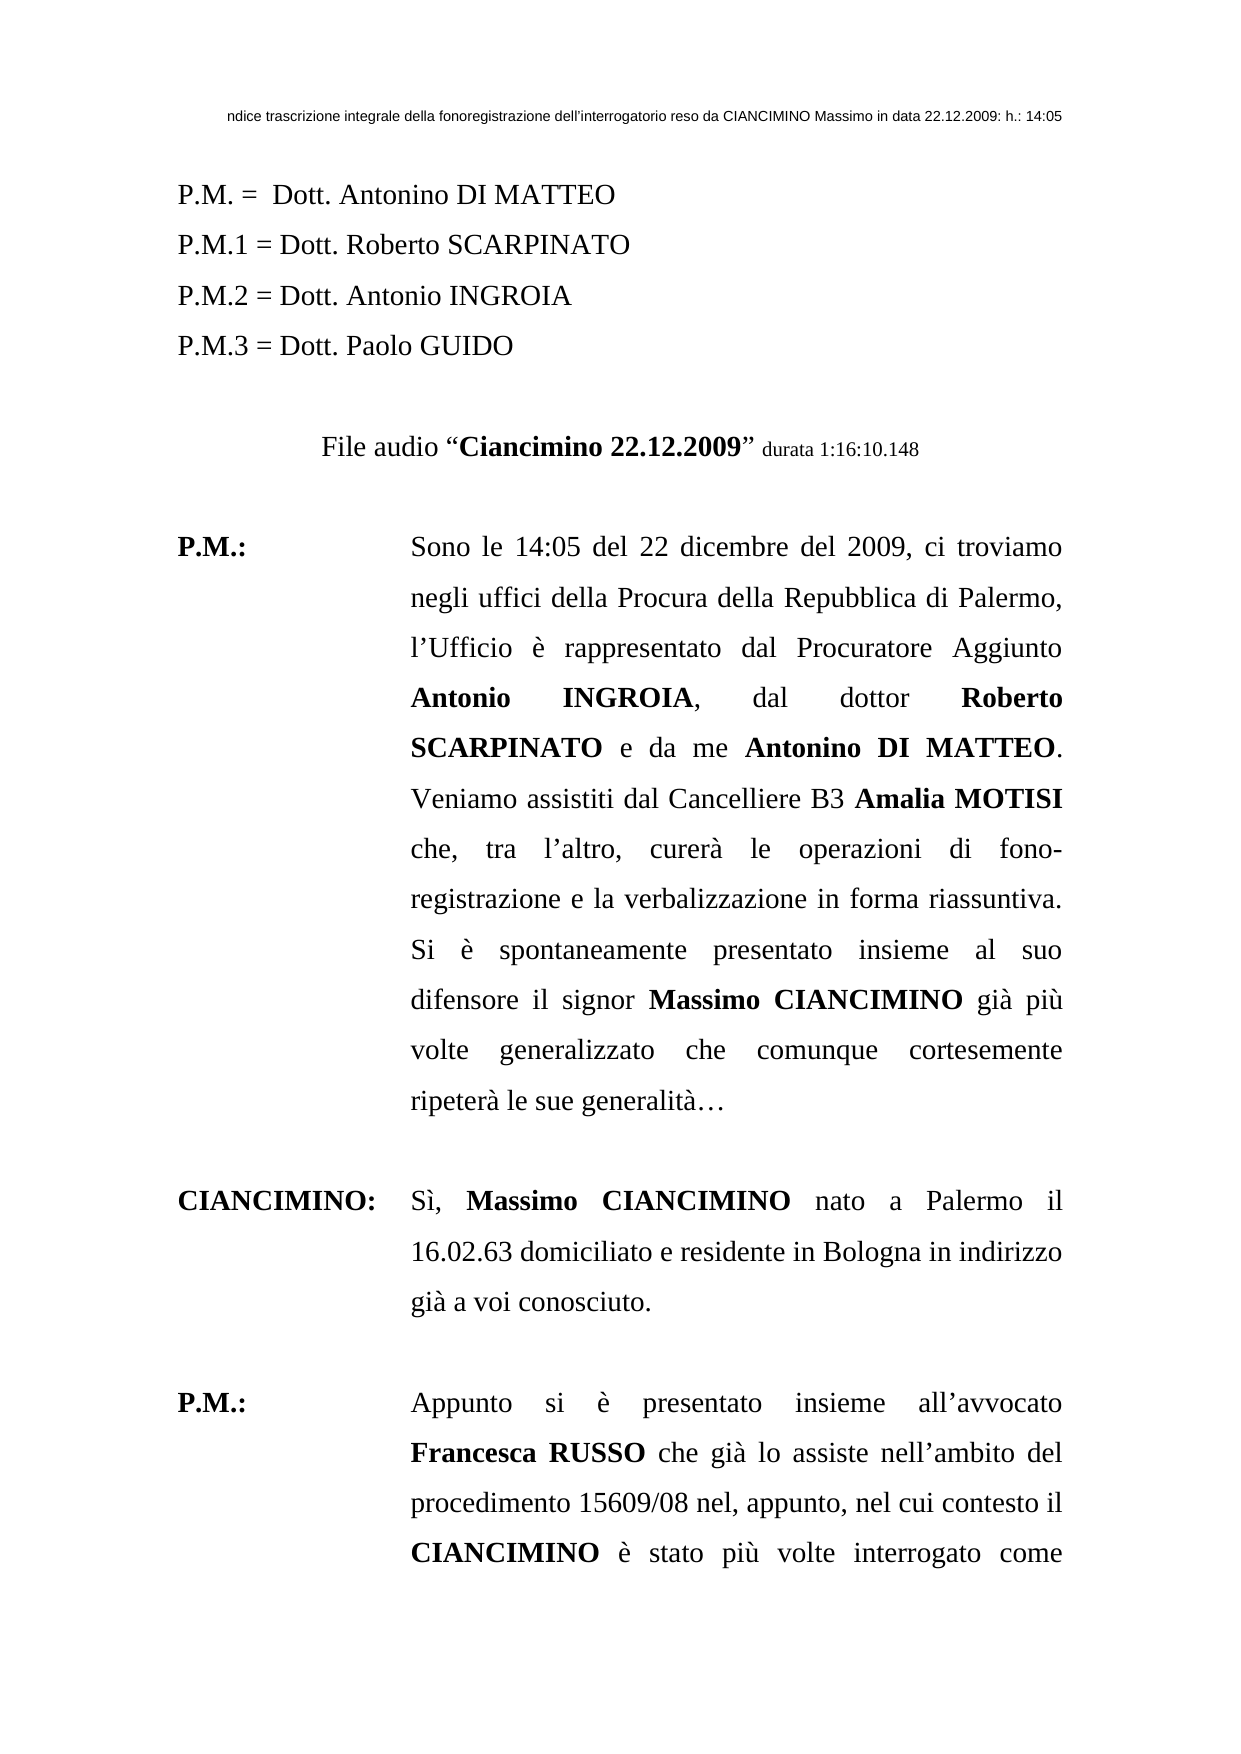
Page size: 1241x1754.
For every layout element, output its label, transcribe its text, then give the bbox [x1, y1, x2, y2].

text P.M. = Dott. Antonino DI MATTEO [177, 177, 1063, 211]
text P.M.: Sono le 14:05 del 22 dicembre del 2009, ci troviamo negli uffici della Procura della Repubblica di Palermo, l’Ufficio è rappresentato dal Procuratore Aggiunto Antonio INGROIA, dal dottor Roberto SCARPINATO e da me Antonino DI MATTEO. Veniamo assistiti dal Cancelliere B3 Amalia MOTISI che, tra l’altro, curerà le operazioni di fono-registrazione e la verbalizzazione in forma riassuntiva. Si è spontaneamente presentato insieme al suo difensore il signor Massimo CIANCIMINO già più volte generalizzato che comunque cortesemente ripeterà le sue generalità… [177, 529, 1063, 1116]
text P.M.1 = Dott. Roberto SCARPINATO [177, 227, 1063, 261]
text P.M.: Appunto si è presentato insieme all’avvocato Francesca RUSSO che già lo assiste nell’ambito del procedimento 15609/08 nel, appunto, nel cui contesto il CIANCIMINO è stato più volte interrogato come [177, 1385, 1063, 1569]
text CIANCIMINO: Sì, Massimo CIANCIMINO nato a Palermo il 16.02.63 domiciliato e residente in Bologna in indirizzo già a voi conosciuto. [177, 1183, 1063, 1318]
text File audio “Ciancimino 22.12.2009” durata 1:16:10.148 [177, 429, 1063, 462]
text P.M.3 = Dott. Paolo GUIDO [177, 328, 1063, 362]
text P.M.2 = Dott. Antonio INGROIA [177, 278, 1063, 311]
